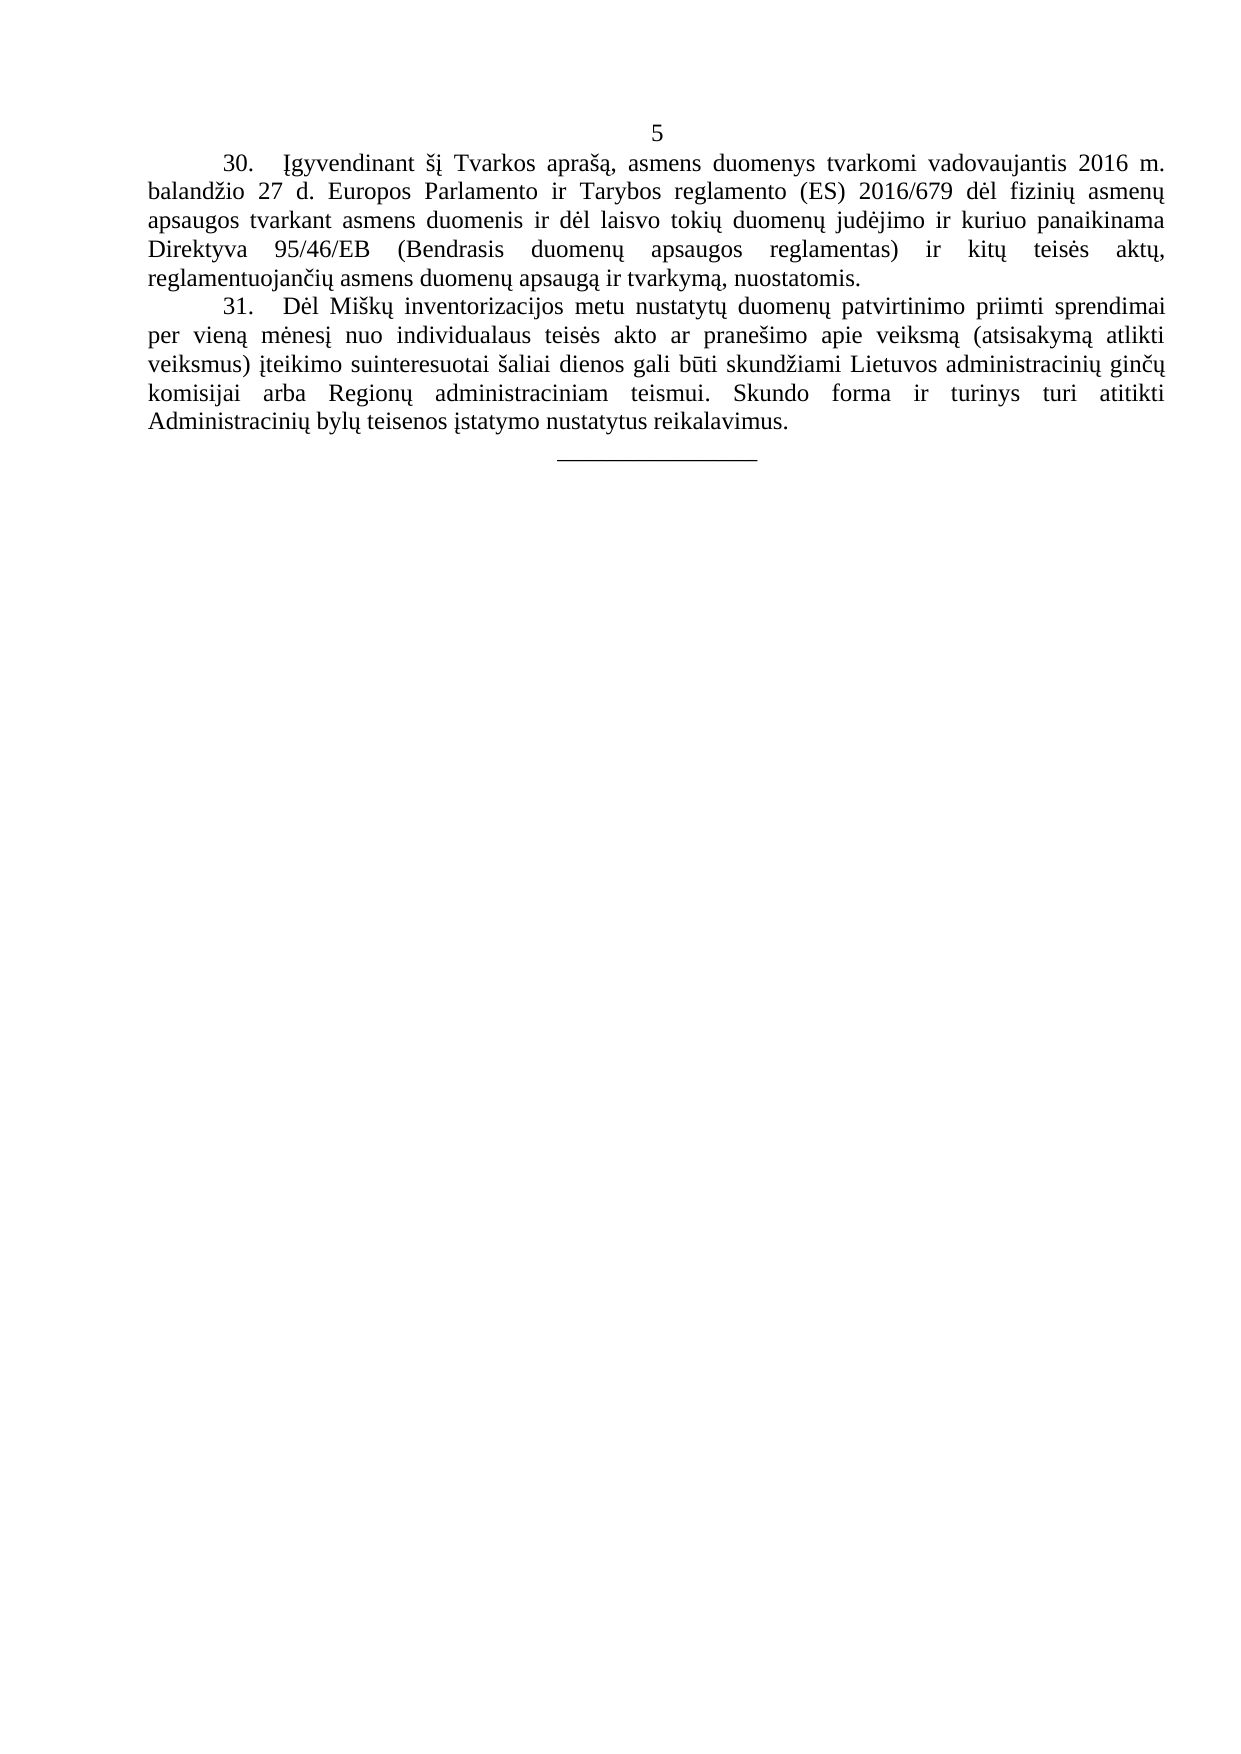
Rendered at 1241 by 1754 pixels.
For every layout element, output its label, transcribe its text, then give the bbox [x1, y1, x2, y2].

text ________________ [148, 435, 1166, 464]
text 31. Dėl Miškų inventorizacijos metu nustatytų duomenų patvirtinimo priimti sprendimai per vieną mėnesį nuo individualaus teisės akto ar pranešimo apie veiksmą (atsisakymą atlikti veiksmus) įteikimo suinteresuotai šaliai dienos gali būti skundžiami Lietuvos administracinių ginčų komisijai arba Regionų administraciniam teismui. Skundo forma ir turinys turi atitikti Administracinių bylų teisenos įstatymo nustatytus reikalavimus. [148, 291, 1166, 435]
text 30. Įgyvendinant šį Tvarkos aprašą, asmens duomenys tvarkomi vadovaujantis 2016 m. balandžio 27 d. Europos Parlamento ir Tarybos reglamento (ES) 2016/679 dėl fizinių asmenų apsaugos tvarkant asmens duomenis ir dėl laisvo tokių duomenų judėjimo ir kuriuo panaikinama Direktyva 95/46/EB (Bendrasis duomenų apsaugos reglamentas) ir kitų teisės aktų, reglamentuojančių asmens duomenų apsaugą ir tvarkymą, nuostatomis. [148, 148, 1166, 291]
